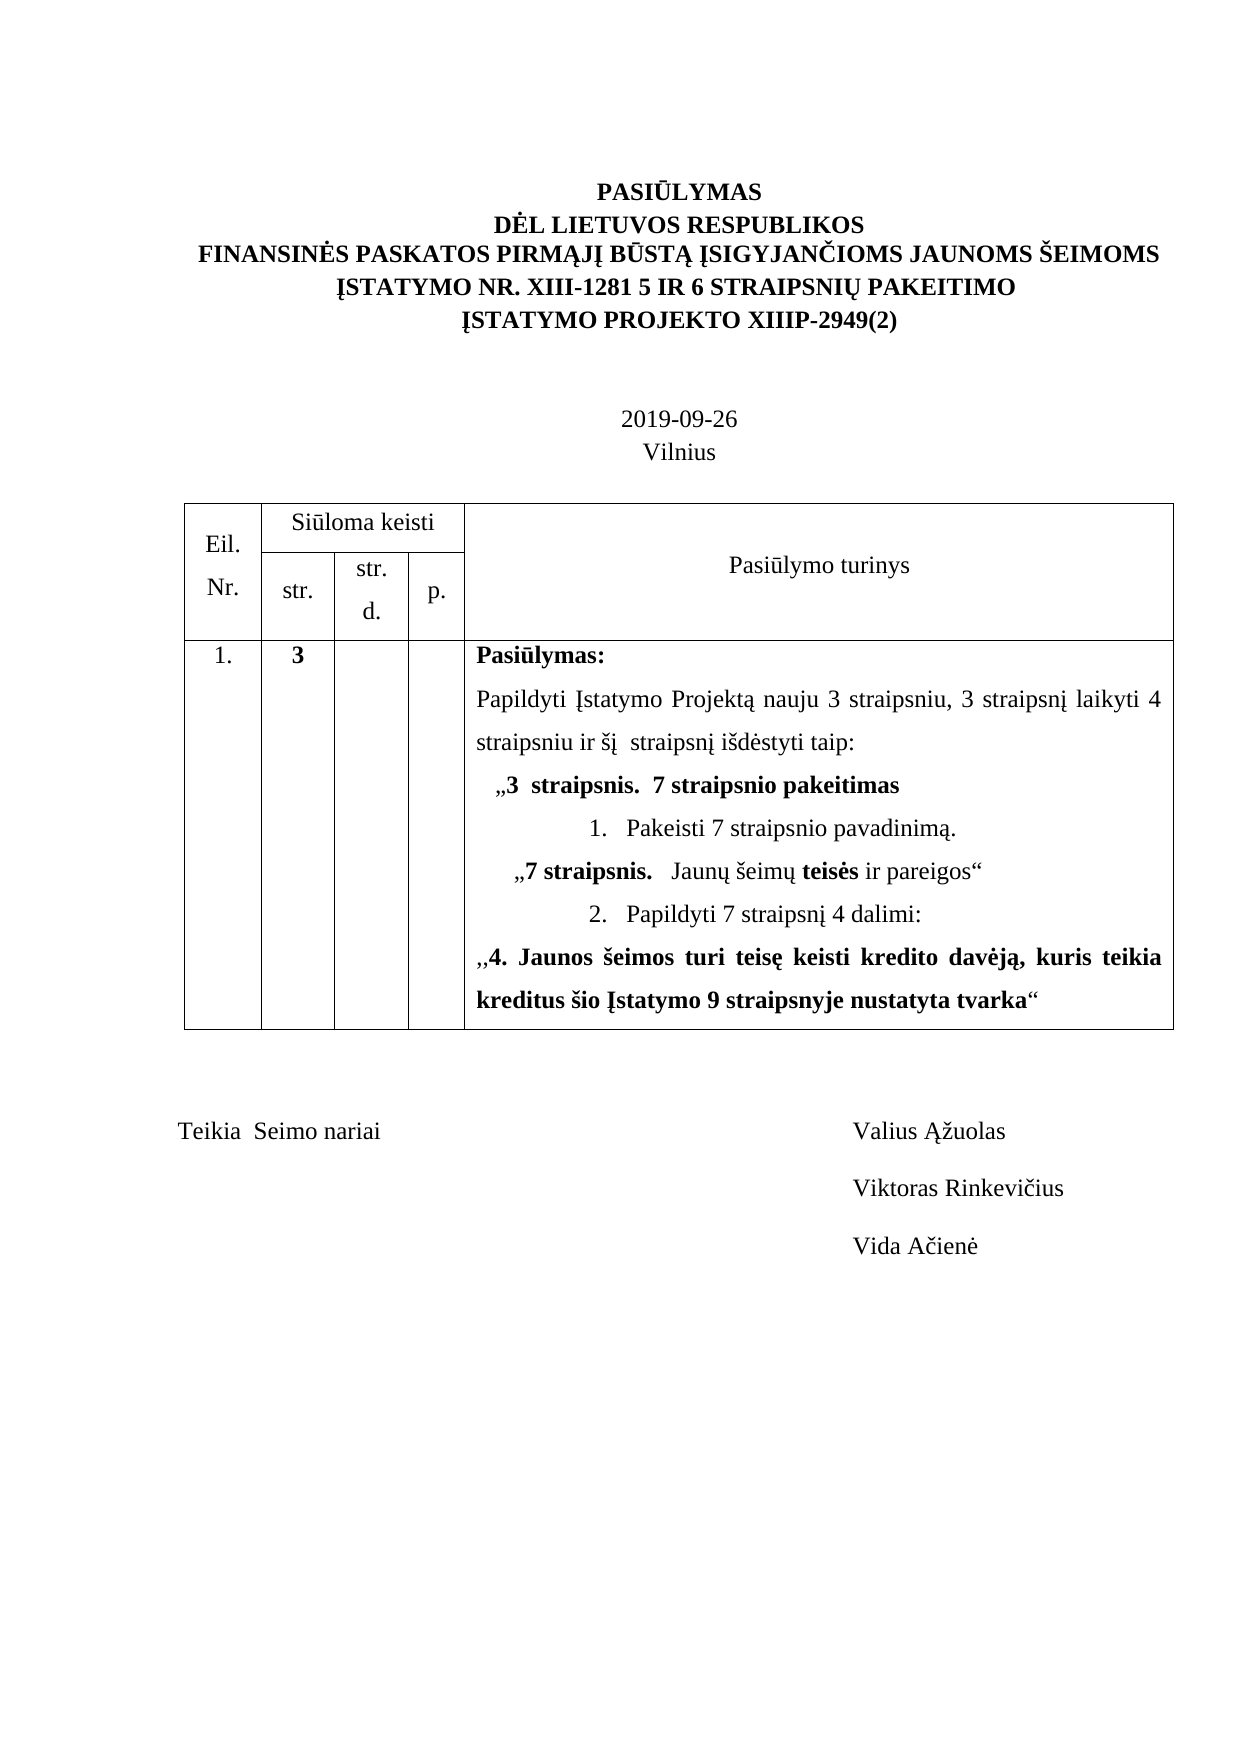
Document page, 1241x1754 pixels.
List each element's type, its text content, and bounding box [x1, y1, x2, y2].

text 2019-09-26 [177, 404, 1181, 433]
table_header Siūloma keisti [262, 504, 464, 552]
text Vilnius [177, 437, 1181, 466]
table_header Eil. Nr. [185, 504, 261, 639]
text PASIŪLYMAS [177, 177, 1181, 206]
text dėl LIETUVOS RESPUBLIKOS [177, 210, 1181, 239]
table_cell 3 [262, 641, 334, 1028]
table_cell p. [409, 553, 464, 639]
table_cell 1. [185, 641, 261, 1028]
table_cell Pasiūlymas: Papildyti Įstatymo Projektą nauju 3 straipsniu, 3 straipsnį laikyti 4 straipsniu ir šį straipsnį išdėstyti taip: „3 straipsnis. 7 straipsnio pakeitimas Pakeisti 7 straipsnio pavadinimą. „7 straipsnis. Jaunų šeimų teisės ir pareigos“ Papildyti 7 straipsnį 4 dalimi: ,,4. Jaunos šeimos turi teisę keisti kredito davėją, kuris teikia kreditus šio Įstatymo 9 straipsnyje nustatyta tvarka“ [465, 641, 1173, 1028]
text FINANSINĖS PASKATOS PIRMĄJĮ BŪSTĄ ĮSIGYJANČIOMS JAUNOMS ŠEIMOMS ĮSTATYMO NR. xiii-1281 5 IR 6 STRAIPSNIų PAKEITIMO [177, 239, 1181, 301]
table_header Pasiūlymo turinys [465, 504, 1173, 639]
text Vida Ačienė [717, 1231, 1181, 1259]
text ĮSTATYMO PROJEKTO XIIIP-2949(2) [177, 305, 1181, 334]
text Viktoras Rinkevičius [717, 1173, 1181, 1202]
table_cell str. [262, 553, 334, 639]
text Teikia Seimo nariai Valius Ąžuolas [177, 1116, 1181, 1144]
table_cell [335, 641, 408, 1028]
table_cell [409, 641, 464, 1028]
table_cell str. d. [335, 553, 408, 639]
